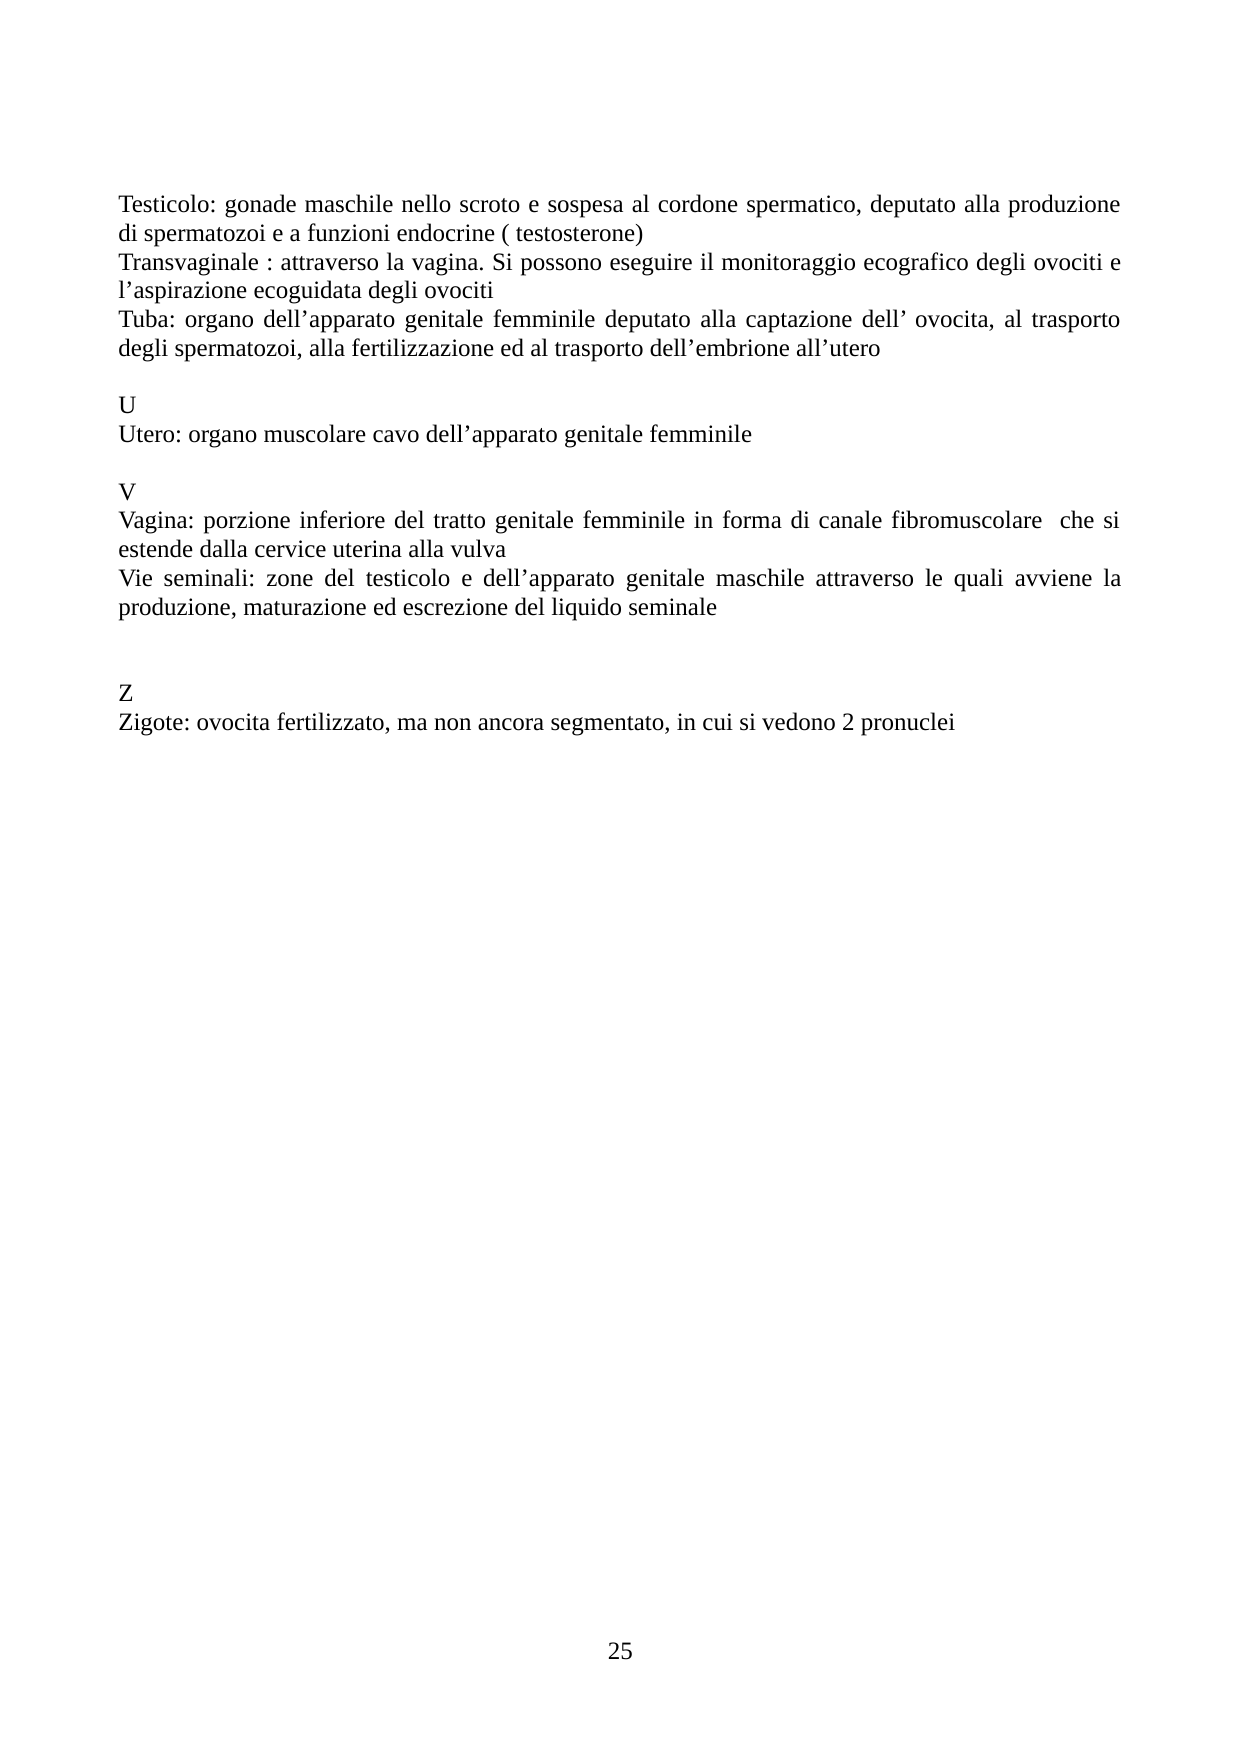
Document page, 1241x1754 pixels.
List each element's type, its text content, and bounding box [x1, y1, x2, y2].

text V [118, 477, 1122, 506]
text Testicolo: gonade maschile nello scroto e sospesa al cordone spermatico, deputato alla produzione di spermatozoi e a funzioni endocrine ( testosterone) [118, 189, 1122, 247]
text Tuba: organo dell’apparato genitale femminile deputato alla captazione dell’ ovocita, al trasporto degli spermatozoi, alla fertilizzazione ed al trasporto dell’embrione all’utero [118, 304, 1122, 362]
text Zigote: ovocita fertilizzato, ma non ancora segmentato, in cui si vedono 2 pronuclei [118, 707, 1122, 736]
text Vie seminali: zone del testicolo e dell’apparato genitale maschile attraverso le quali avviene la produzione, maturazione ed escrezione del liquido seminale [118, 563, 1122, 621]
text U [118, 391, 1122, 419]
text Transvaginale : attraverso la vagina. Si possono eseguire il monitoraggio ecografico degli ovociti e l’aspirazione ecoguidata degli ovociti [118, 247, 1122, 304]
text Vagina: porzione inferiore del tratto genitale femminile in forma di canale fibromuscolare che si estende dalla cervice uterina alla vulva [118, 506, 1122, 563]
text Utero: organo muscolare cavo dell’apparato genitale femminile [118, 419, 1122, 448]
text Z [118, 678, 1122, 707]
